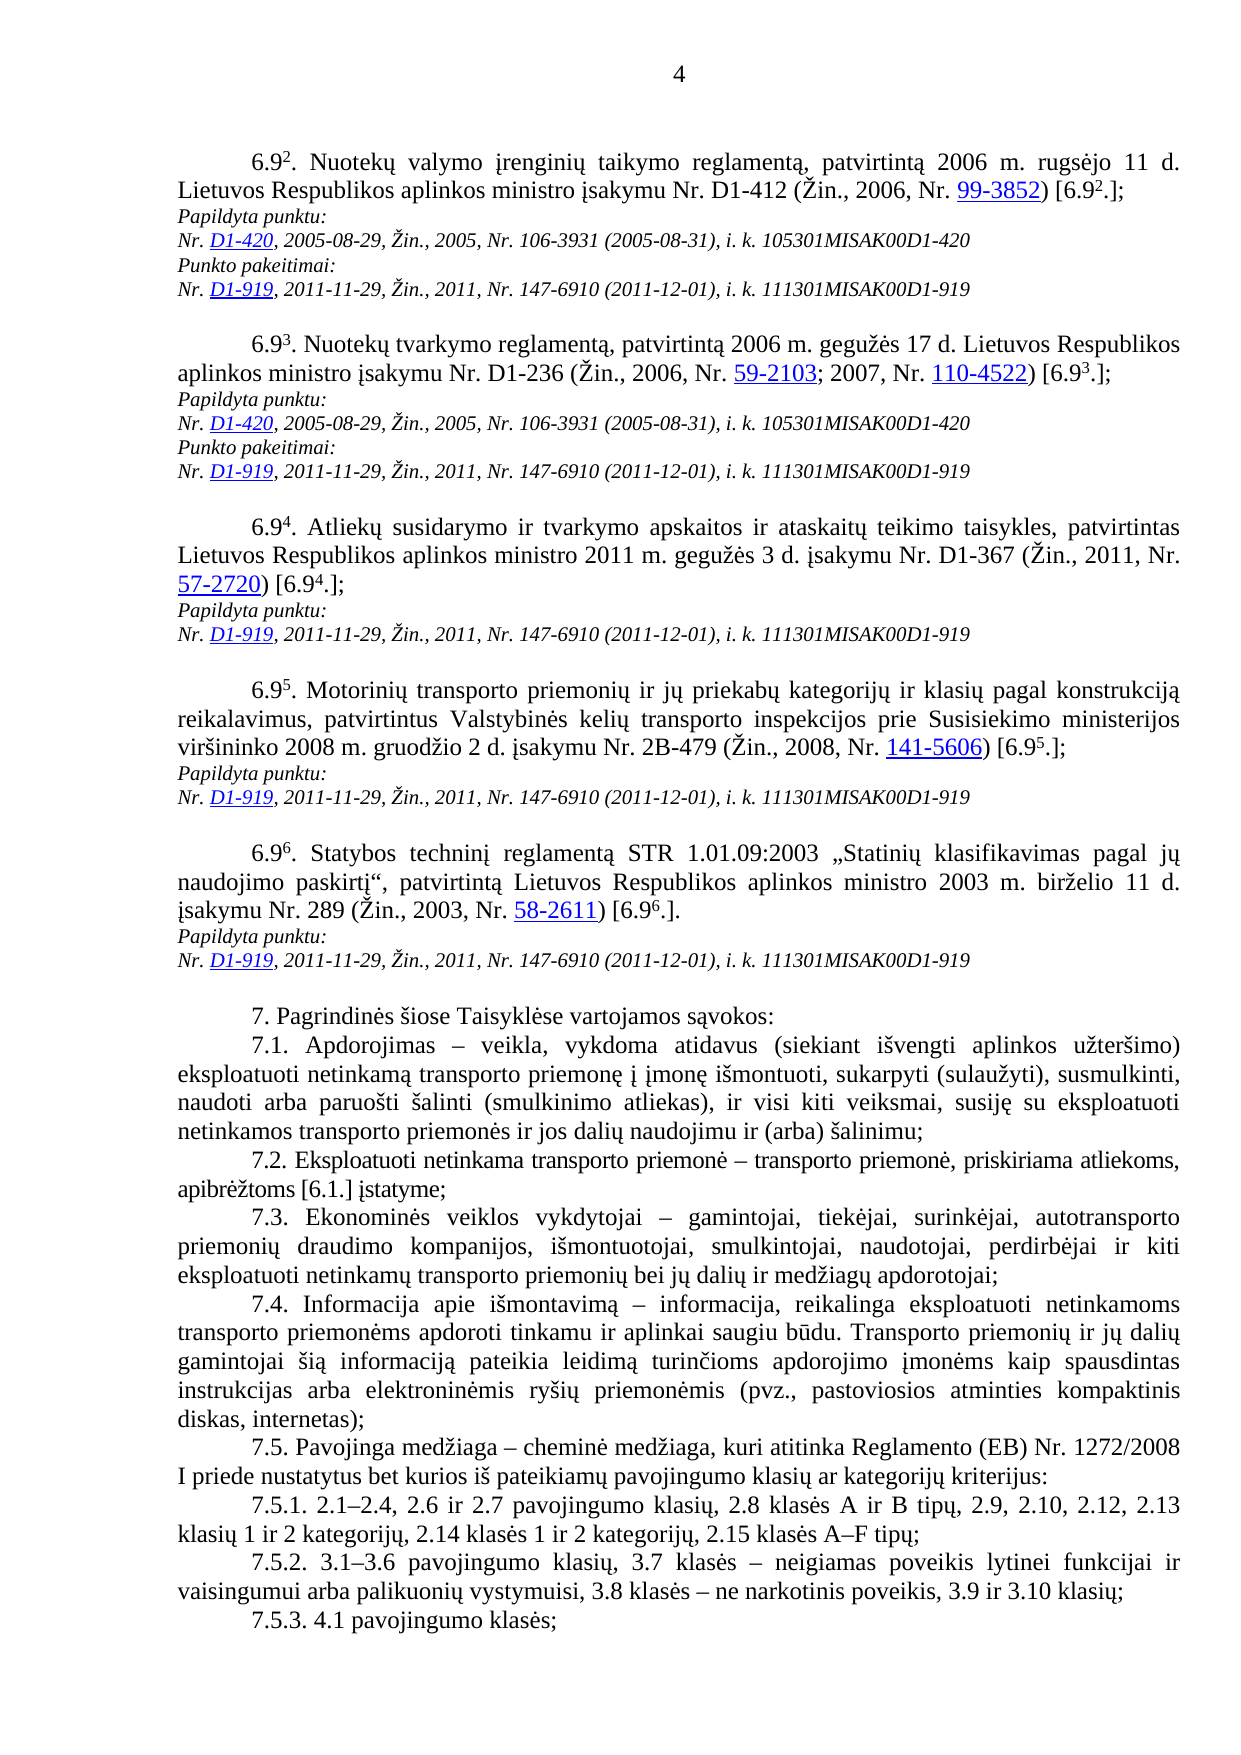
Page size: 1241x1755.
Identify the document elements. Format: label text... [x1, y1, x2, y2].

text Papildyta punktu: [177, 924, 1181, 948]
text 6.92. Nuotekų valymo įrenginių taikymo reglamentą, patvirtintą 2006 m. rugsėjo 11 d. Lietuvos Respublikos aplinkos ministro įsakymu Nr. D1-412 (Žin., 2006, Nr. 99-3852) [6.92.]; [177, 147, 1181, 204]
text Nr. D1-420, 2005-08-29, Žin., 2005, Nr. 106-3931 (2005-08-31), i. k. 105301MISAK00D1-420 [177, 411, 1181, 435]
text Nr. D1-919, 2011-11-29, Žin., 2011, Nr. 147-6910 (2011-12-01), i. k. 111301MISAK00D1-919 [177, 459, 1181, 483]
text 6.95. Motorinių transporto priemonių ir jų priekabų kategorijų ir klasių pagal konstrukciją reikalavimus, patvirtintus Valstybinės kelių transporto inspekcijos prie Susisiekimo ministerijos viršininko 2008 m. gruodžio 2 d. įsakymu Nr. 2B-479 (Žin., 2008, Nr. 141-5606) [6.95.]; [177, 675, 1181, 761]
text 6.94. Atliekų susidarymo ir tvarkymo apskaitos ir ataskaitų teikimo taisykles, patvirtintas Lietuvos Respublikos aplinkos ministro 2011 m. gegužės 3 d. įsakymu Nr. D1-367 (Žin., 2011, Nr. 57-2720) [6.94.]; [177, 512, 1181, 598]
text Nr. D1-420, 2005-08-29, Žin., 2005, Nr. 106-3931 (2005-08-31), i. k. 105301MISAK00D1-420 [177, 228, 1181, 252]
text 7.5. Pavojinga medžiaga – cheminė medžiaga, kuri atitinka Reglamento (EB) Nr. 1272/2008 I priede nustatytus bet kurios iš pateikiamų pavojingumo klasių ar kategorijų kriterijus: [177, 1432, 1181, 1490]
text Punkto pakeitimai: [177, 252, 1181, 277]
text Nr. D1-919, 2011-11-29, Žin., 2011, Nr. 147-6910 (2011-12-01), i. k. 111301MISAK00D1-919 [177, 948, 1181, 972]
text 7.2. Eksploatuoti netinkama transporto priemonė – transporto priemonė, priskiriama atliekoms, apibrėžtoms [6.1.] įstatyme; [177, 1145, 1181, 1202]
text Nr. D1-919, 2011-11-29, Žin., 2011, Nr. 147-6910 (2011-12-01), i. k. 111301MISAK00D1-919 [177, 785, 1181, 809]
text Papildyta punktu: [177, 761, 1181, 785]
text 7.4. Informacija apie išmontavimą – informacija, reikalinga eksploatuoti netinkamoms transporto priemonėms apdoroti tinkamu ir aplinkai saugiu būdu. Transporto priemonių ir jų dalių gamintojai šią informaciją pateikia leidimą turinčioms apdorojimo įmonėms kaip spausdintas instrukcijas arba elektroninėmis ryšių priemonėmis (pvz., pastoviosios atminties kompaktinis diskas, internetas); [177, 1289, 1181, 1432]
text Nr. D1-919, 2011-11-29, Žin., 2011, Nr. 147-6910 (2011-12-01), i. k. 111301MISAK00D1-919 [177, 277, 1181, 301]
text 7. Pagrindinės šiose Taisyklėse vartojamos sąvokos: [177, 1001, 1181, 1030]
text 7.5.3. 4.1 pavojingumo klasės; [177, 1605, 1181, 1634]
text Nr. D1-919, 2011-11-29, Žin., 2011, Nr. 147-6910 (2011-12-01), i. k. 111301MISAK00D1-919 [177, 622, 1181, 646]
text 6.93. Nuotekų tvarkymo reglamentą, patvirtintą 2006 m. gegužės 17 d. Lietuvos Respublikos aplinkos ministro įsakymu Nr. D1-236 (Žin., 2006, Nr. 59-2103; 2007, Nr. 110-4522) [6.93.]; [177, 329, 1181, 387]
text Papildyta punktu: [177, 598, 1181, 622]
text Punkto pakeitimai: [177, 435, 1181, 459]
text 7.5.2. 3.1–3.6 pavojingumo klasių, 3.7 klasės – neigiamas poveikis lytinei funkcijai ir vaisingumui arba palikuonių vystymuisi, 3.8 klasės – ne narkotinis poveikis, 3.9 ir 3.10 klasių; [177, 1547, 1181, 1605]
text Papildyta punktu: [177, 204, 1181, 228]
text 7.1. Apdorojimas – veikla, vykdoma atidavus (siekiant išvengti aplinkos užteršimo) eksploatuoti netinkamą transporto priemonę į įmonę išmontuoti, sukarpyti (sulaužyti), susmulkinti, naudoti arba paruošti šalinti (smulkinimo atliekas), ir visi kiti veiksmai, susiję su eksploatuoti netinkamos transporto priemonės ir jos dalių naudojimu ir (arba) šalinimu; [177, 1030, 1181, 1145]
text 6.96. Statybos techninį reglamentą STR 1.01.09:2003 „Statinių klasifikavimas pagal jų naudojimo paskirtį“, patvirtintą Lietuvos Respublikos aplinkos ministro 2003 m. birželio 11 d. įsakymu Nr. 289 (Žin., 2003, Nr. 58-2611) [6.96.]. [177, 838, 1181, 924]
text Papildyta punktu: [177, 387, 1181, 411]
text 7.5.1. 2.1–2.4, 2.6 ir 2.7 pavojingumo klasių, 2.8 klasės A ir B tipų, 2.9, 2.10, 2.12, 2.13 klasių 1 ir 2 kategorijų, 2.14 klasės 1 ir 2 kategorijų, 2.15 klasės A–F tipų; [177, 1490, 1181, 1547]
text 7.3. Ekonominės veiklos vykdytojai – gamintojai, tiekėjai, surinkėjai, autotransporto priemonių draudimo kompanijos, išmontuotojai, smulkintojai, naudotojai, perdirbėjai ir kiti eksploatuoti netinkamų transporto priemonių bei jų dalių ir medžiagų apdorotojai; [177, 1202, 1181, 1289]
